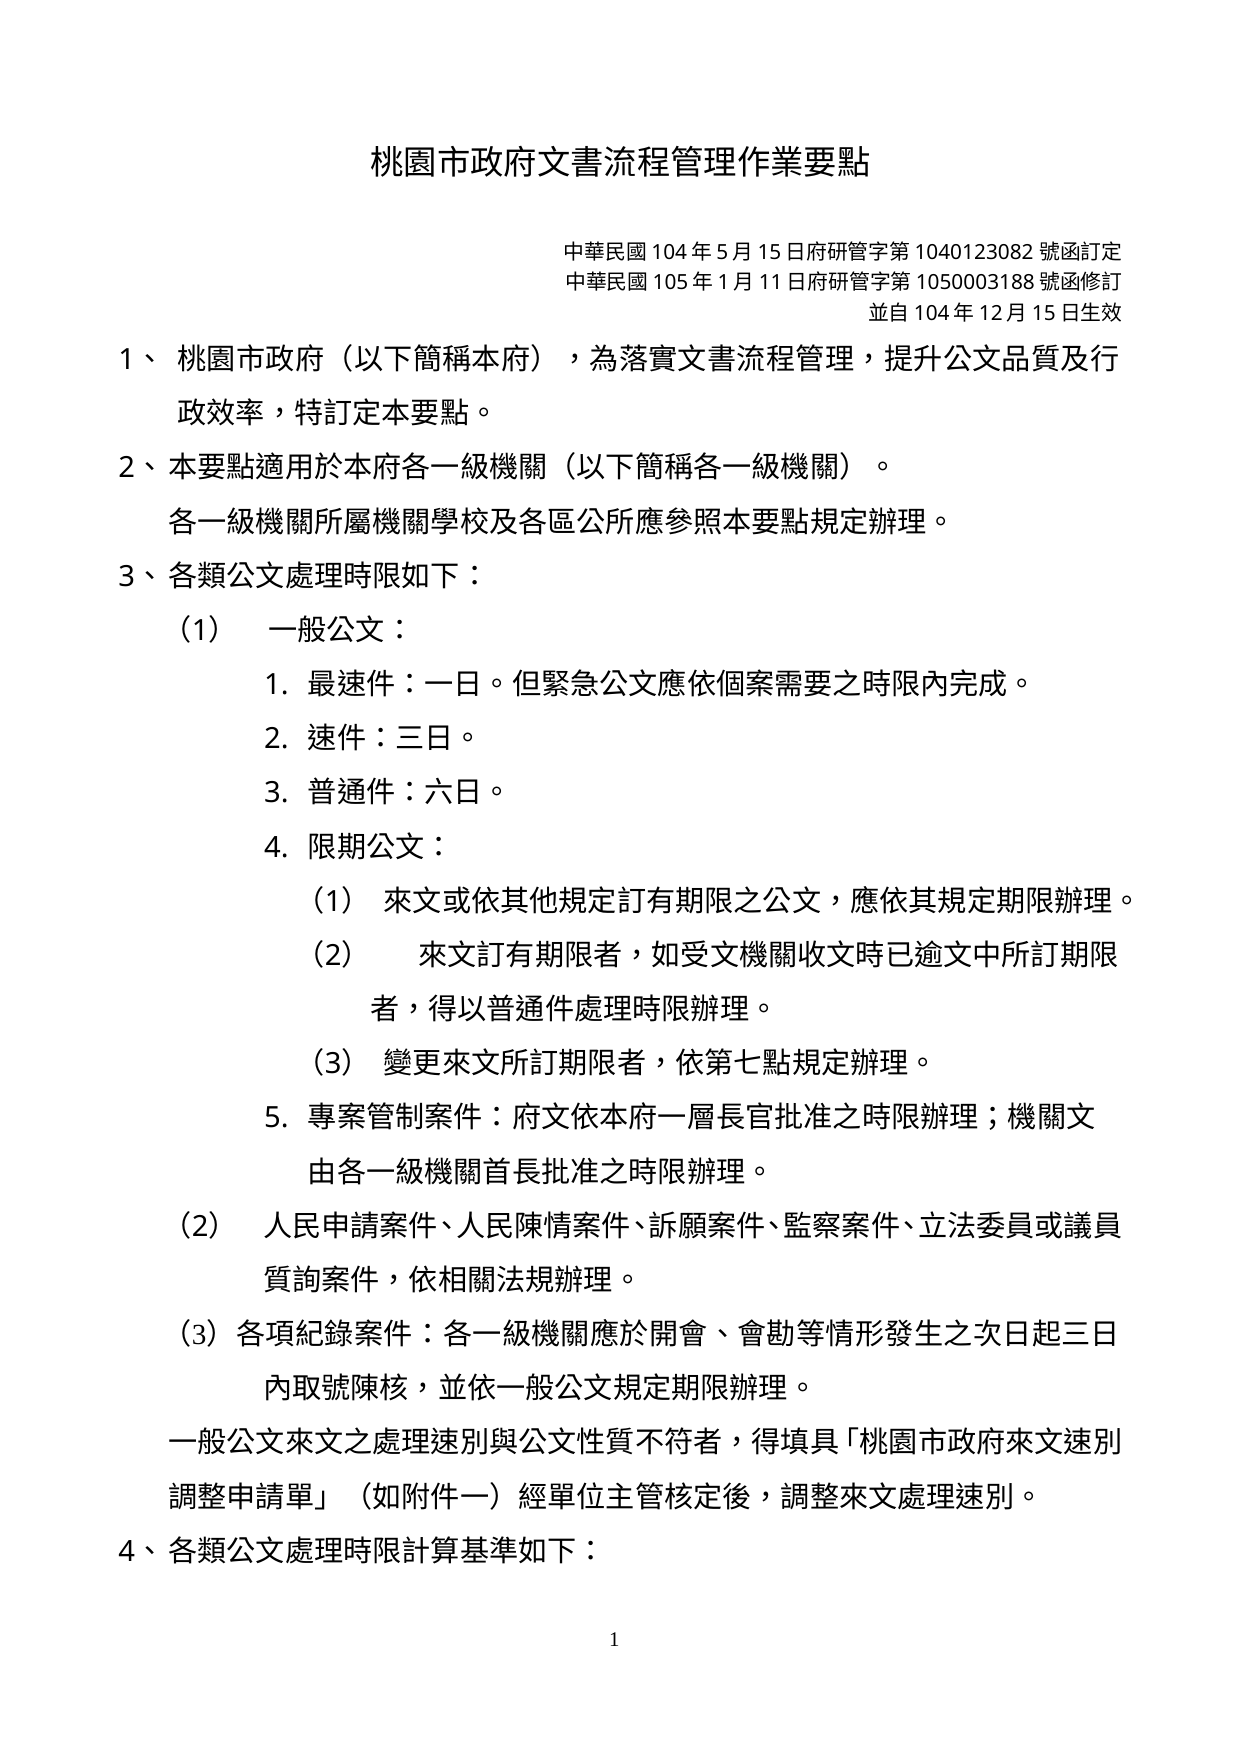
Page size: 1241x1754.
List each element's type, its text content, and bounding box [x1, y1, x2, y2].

text 中華民國104年5月15日府研管字第1040123082 號函訂定 [118, 235, 1122, 266]
list 各類公文處理時限計算基準如下： [118, 1518, 1122, 1572]
text 各一級機關所屬機關學校及各區公所應參照本要點規定辦理。 [168, 489, 1122, 543]
list 人民申請案件、人民陳情案件、訴願案件、監察案件、立法委員或議員質詢案件，依相關法規辦理。 [162, 1193, 1122, 1301]
list 各類公文處理時限如下： [118, 543, 1122, 597]
text 並自104年12月15日生效 [118, 296, 1122, 326]
list 普通件：六日。 [264, 759, 1122, 814]
list 最速件：一日。但緊急公文應依個案需要之時限內完成。 [264, 651, 1122, 705]
list 專案管制案件：府文依本府一層長官批准之時限辦理；機關文由各一級機關首長批准之時限辦理。 [264, 1084, 1122, 1193]
text 一般公文來文之處理速別與公文性質不符者，得填具「桃園市政府來文速別調整申請單」（如附件一）經單位主管核定後，調整來文處理速別。 [168, 1409, 1122, 1518]
list 一般公文： [162, 597, 1122, 651]
list 速件：三日。 [264, 705, 1122, 759]
list 桃園市政府（以下簡稱本府），為落實文書流程管理，提升公文品質及行政效率，特訂定本要點。 [118, 326, 1122, 434]
text 桃園市政府文書流程管理作業要點 [118, 123, 1122, 198]
text 中華民國105年1月11日府研管字第1050003188號函修訂 [118, 266, 1122, 296]
list 本要點適用於本府各一級機關（以下簡稱各一級機關）。 [118, 434, 1122, 489]
list 各項紀錄案件：各一級機關應於開會、會勘等情形發生之次日起三日內取號陳核，並依一般公文規定期限辦理。 [162, 1301, 1122, 1409]
list 變更來文所訂期限者，依第七點規定辦理。 [295, 1030, 1122, 1084]
list 限期公文： [264, 814, 1122, 868]
list 來文或依其他規定訂有期限之公文，應依其規定期限辦理。 [295, 868, 1122, 922]
list 來文訂有期限者，如受文機關收文時已逾文中所訂期限者，得以普通件處理時限辦理。 [295, 922, 1122, 1030]
